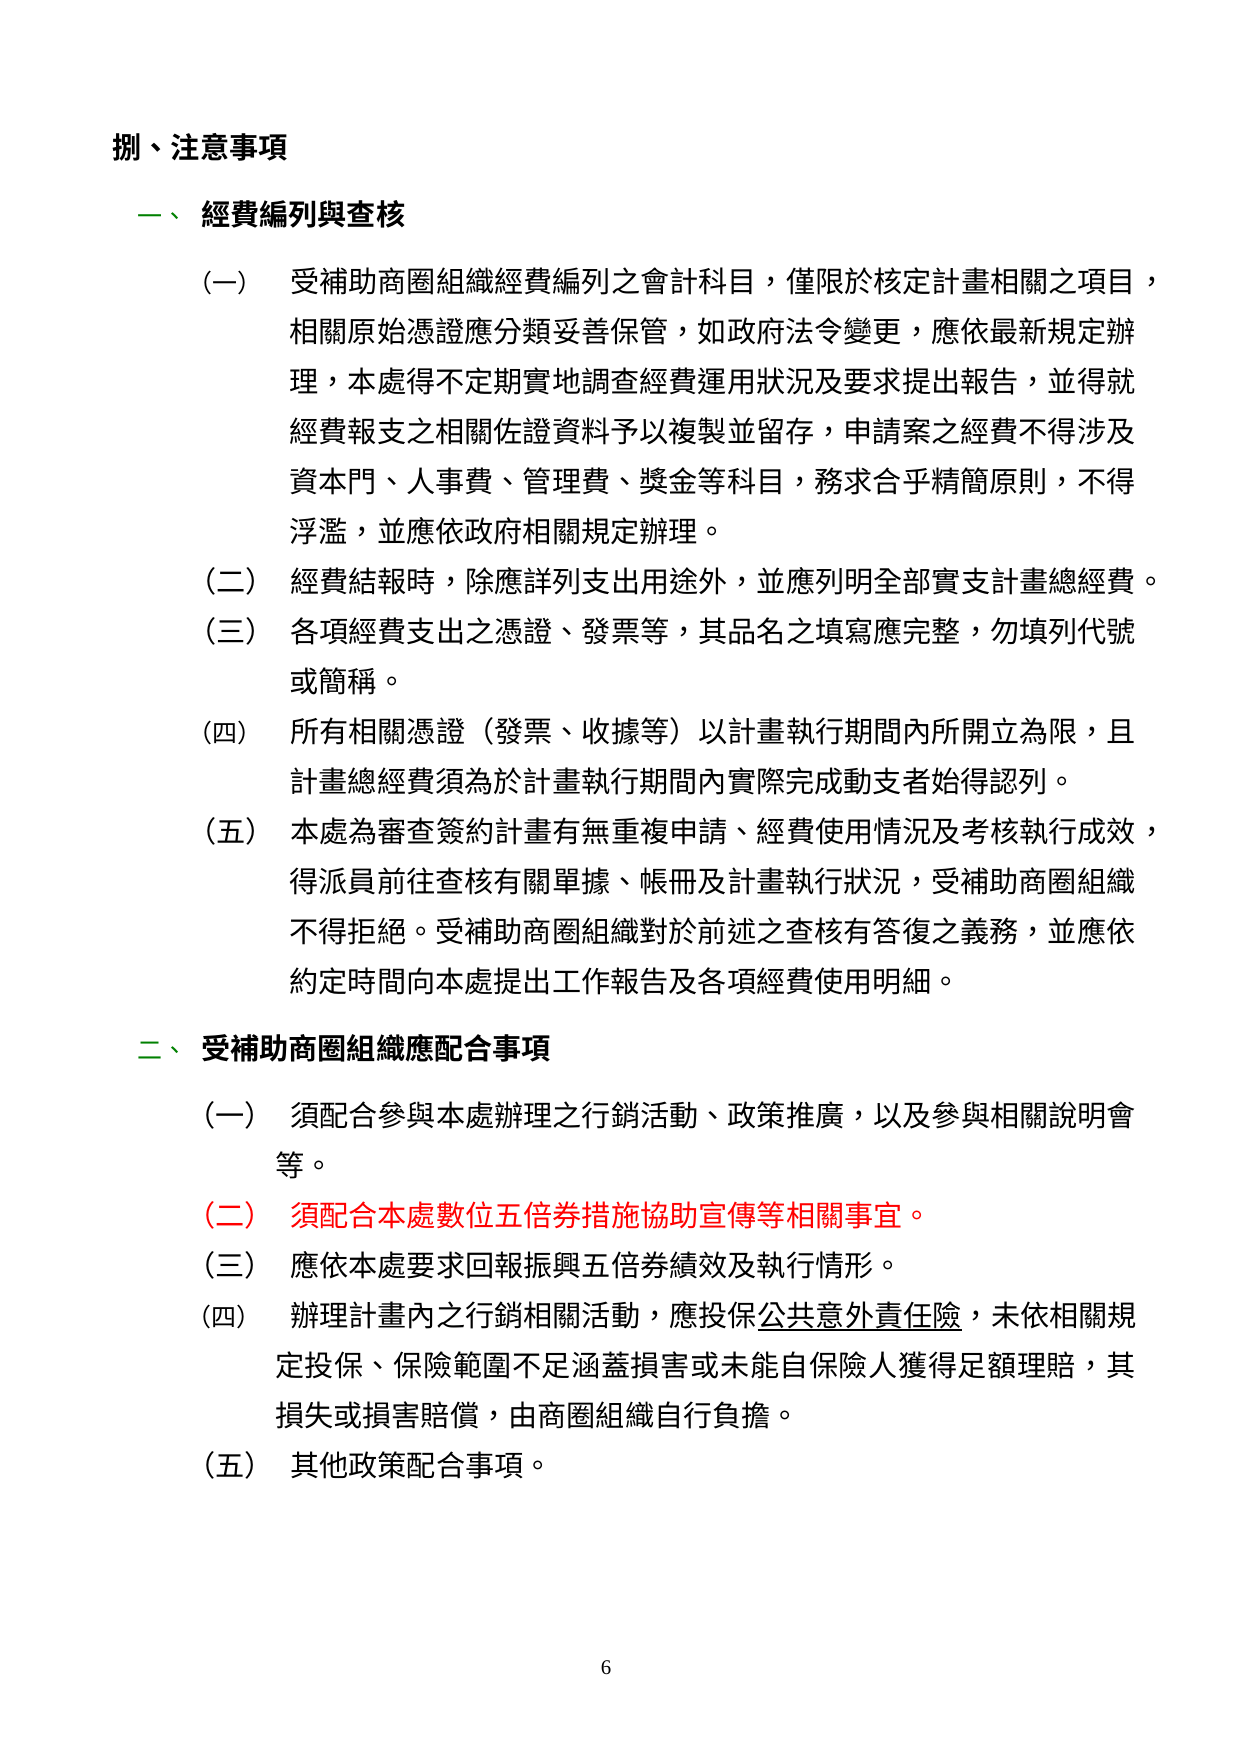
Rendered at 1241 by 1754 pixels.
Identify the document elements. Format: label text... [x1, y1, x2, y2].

list 所有相關憑證（發票、收據等）以計畫執行期間內所開立為限，且計畫總經費須為於計畫執行期間內實際完成動支者始得認列。 [187, 702, 1137, 802]
subtitle 經費編列與查核 [137, 186, 1137, 236]
list 受補助商圈組織經費編列之會計科目，僅限於核定計畫相關之項目，相關原始憑證應分類妥善保管，如政府法令變更，應依最新規定辦理，本處得不定期實地調查經費運用狀況及要求提出報告，並得就經費報支之相關佐證資料予以複製並留存，申請案之經費不得涉及資本門、人事費、管理費、獎金等科目，務求合乎精簡原則，不得浮濫，並應依政府相關規定辦理。 [187, 252, 1137, 552]
subtitle 注意事項 [112, 118, 1137, 168]
list 辦理計畫內之行銷相關活動，應投保公共意外責任險，未依相關規定投保、保險範圍不足涵蓋損害或未能自保險人獲得足額理賠，其損失或損害賠償，由商圈組織自行負擔。 [186, 1286, 1137, 1436]
subtitle 受補助商圈組織應配合事項 [137, 1019, 1137, 1069]
list 本處為審查簽約計畫有無重複申請、經費使用情況及考核執行成效，得派員前往查核有關單據、帳冊及計畫執行狀況，受補助商圈組織不得拒絕。受補助商圈組織對於前述之查核有答復之義務，並應依約定時間向本處提出工作報告及各項經費使用明細。 [187, 802, 1137, 1002]
list 須配合參與本處辦理之行銷活動、政策推廣，以及參與相關說明會等。 [186, 1086, 1137, 1186]
list 各項經費支出之憑證、發票等，其品名之填寫應完整，勿填列代號或簡稱。 [187, 602, 1137, 702]
list 經費結報時，除應詳列支出用途外，並應列明全部實支計畫總經費。 [187, 552, 1137, 602]
list 其他政策配合事項。 [186, 1436, 1137, 1486]
list 應依本處要求回報振興五倍券績效及執行情形。 [186, 1236, 1137, 1286]
list 須配合本處數位五倍券措施協助宣傳等相關事宜。 [186, 1186, 1137, 1236]
